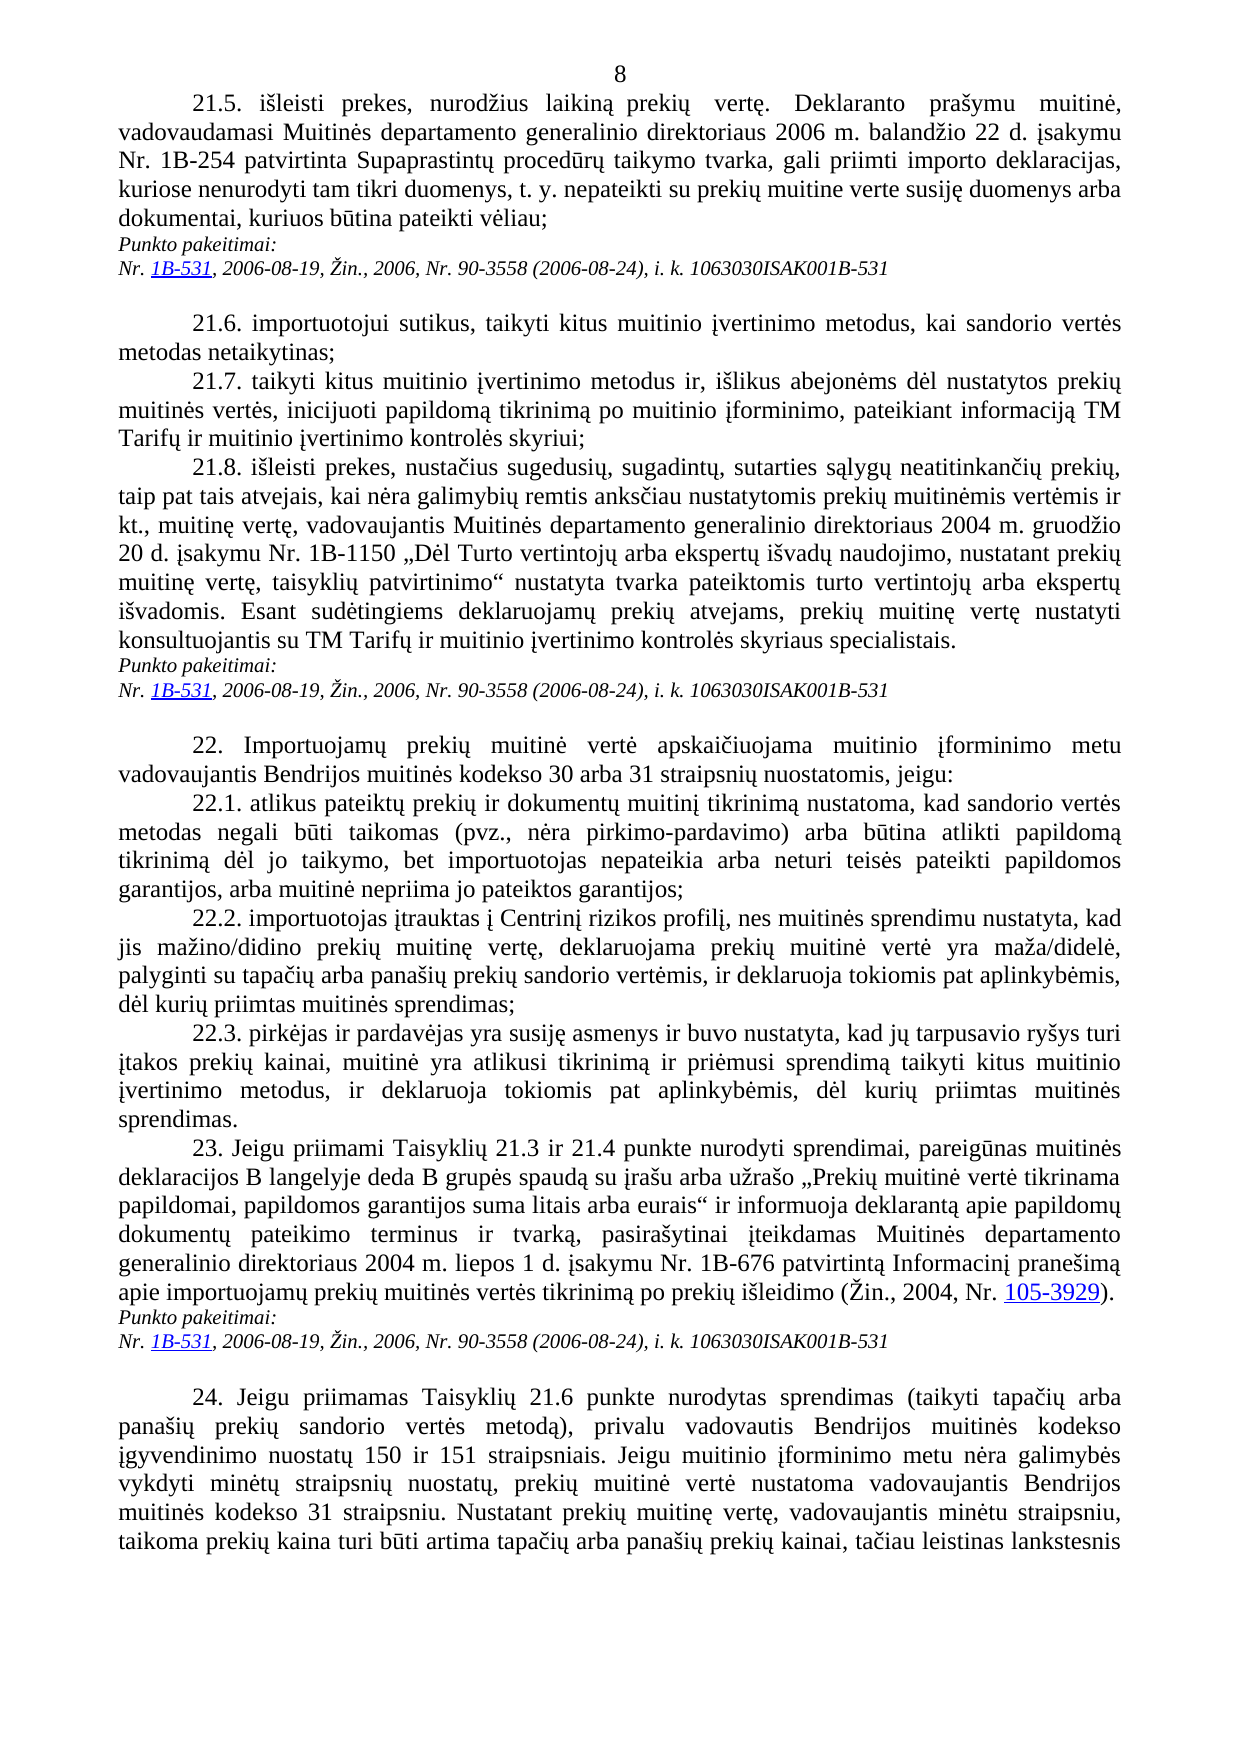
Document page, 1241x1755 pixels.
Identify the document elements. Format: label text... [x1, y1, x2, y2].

text 22.3. pirkėjas ir pardavėjas yra susiję asmenys ir buvo nustatyta, kad jų tarpusavio ryšys turi įtakos prekių kainai, muitinė yra atlikusi tikrinimą ir priėmusi sprendimą taikyti kitus muitinio įvertinimo metodus, ir deklaruoja tokiomis pat aplinkybėmis, dėl kurių priimtas muitinės sprendimas. [118, 1018, 1122, 1133]
text 22. Importuojamų prekių muitinė vertė apskaičiuojama muitinio įforminimo metu vadovaujantis Bendrijos muitinės kodekso 30 arba 31 straipsnių nuostatomis, jeigu: [118, 730, 1122, 788]
text 23. Jeigu priimami Taisyklių 21.3 ir 21.4 punkte nurodyti sprendimai, pareigūnas muitinės deklaracijos B langelyje deda B grupės spaudą su įrašu arba užrašo „Prekių muitinė vertė tikrinama papildomai, papildomos garantijos suma litais arba eurais“ ir informuoja deklarantą apie papildomų dokumentų pateikimo terminus ir tvarką, pasirašytinai įteikdamas Muitinės departamento generalinio direktoriaus 2004 m. liepos 1 d. įsakymu Nr. 1B-676 patvirtintą Informacinį pranešimą apie importuojamų prekių muitinės vertės tikrinimą po prekių išleidimo (Žin., 2004, Nr. 105-3929). [118, 1133, 1122, 1305]
text 21.6. importuotojui sutikus, taikyti kitus muitinio įvertinimo metodus, kai sandorio vertės metodas netaikytinas; [118, 308, 1122, 366]
text Nr. 1B-531, 2006-08-19, Žin., 2006, Nr. 90-3558 (2006-08-24), i. k. 1063030ISAK001B-531 [118, 677, 1122, 702]
text 24. Jeigu priimamas Taisyklių 21.6 punkte nurodytas sprendimas (taikyti tapačių arba panašių prekių sandorio vertės metodą), privalu vadovautis Bendrijos muitinės kodekso įgyvendinimo nuostatų 150 ir 151 straipsniais. Jeigu muitinio įforminimo metu nėra galimybės vykdyti minėtų straipsnių nuostatų, prekių muitinė vertė nustatoma vadovaujantis Bendrijos muitinės kodekso 31 straipsniu. Nustatant prekių muitinę vertę, vadovaujantis minėtu straipsniu, taikoma prekių kaina turi būti artima tapačių arba panašių prekių kainai, tačiau leistinas lankstesnis [118, 1382, 1122, 1555]
text Punkto pakeitimai: [118, 1305, 1122, 1329]
text Punkto pakeitimai: [118, 653, 1122, 677]
text 21.7. taikyti kitus muitinio įvertinimo metodus ir, išlikus abejonėms dėl nustatytos prekių muitinės vertės, inicijuoti papildomą tikrinimą po muitinio įforminimo, pateikiant informaciją TM Tarifų ir muitinio įvertinimo kontrolės skyriui; [118, 366, 1122, 452]
text Punkto pakeitimai: [118, 232, 1122, 256]
text 21.5. išleisti prekes, nurodžius laikiną prekių vertę. Deklaranto prašymu muitinė, vadovaudamasi Muitinės departamento generalinio direktoriaus 2006 m. balandžio 22 d. įsakymu Nr. 1B-254 patvirtinta Supaprastintų procedūrų taikymo tvarka, gali priimti importo deklaracijas, kuriose nenurodyti tam tikri duomenys, t. y. nepateikti su prekių muitine verte susiję duomenys arba dokumentai, kuriuos būtina pateikti vėliau; [118, 88, 1122, 232]
text 21.8. išleisti prekes, nustačius sugedusių, sugadintų, sutarties sąlygų neatitinkančių prekių, taip pat tais atvejais, kai nėra galimybių remtis anksčiau nustatytomis prekių muitinėmis vertėmis ir kt., muitinę vertę, vadovaujantis Muitinės departamento generalinio direktoriaus 2004 m. gruodžio 20 d. įsakymu Nr. 1B-1150 „Dėl Turto vertintojų arba ekspertų išvadų naudojimo, nustatant prekių muitinę vertę, taisyklių patvirtinimo“ nustatyta tvarka pateiktomis turto vertintojų arba ekspertų išvadomis. Esant sudėtingiems deklaruojamų prekių atvejams, prekių muitinę vertę nustatyti konsultuojantis su TM Tarifų ir muitinio įvertinimo kontrolės skyriaus specialistais. [118, 452, 1122, 653]
text Nr. 1B-531, 2006-08-19, Žin., 2006, Nr. 90-3558 (2006-08-24), i. k. 1063030ISAK001B-531 [118, 256, 1122, 280]
text 22.1. atlikus pateiktų prekių ir dokumentų muitinį tikrinimą nustatoma, kad sandorio vertės metodas negali būti taikomas (pvz., nėra pirkimo-pardavimo) arba būtina atlikti papildomą tikrinimą dėl jo taikymo, bet importuotojas nepateikia arba neturi teisės pateikti papildomos garantijos, arba muitinė nepriima jo pateiktos garantijos; [118, 788, 1122, 903]
text Nr. 1B-531, 2006-08-19, Žin., 2006, Nr. 90-3558 (2006-08-24), i. k. 1063030ISAK001B-531 [118, 1329, 1122, 1353]
text 22.2. importuotojas įtrauktas į Centrinį rizikos profilį, nes muitinės sprendimu nustatyta, kad jis mažino/didino prekių muitinę vertę, deklaruojama prekių muitinė vertė yra maža/didelė, palyginti su tapačių arba panašių prekių sandorio vertėmis, ir deklaruoja tokiomis pat aplinkybėmis, dėl kurių priimtas muitinės sprendimas; [118, 903, 1122, 1018]
